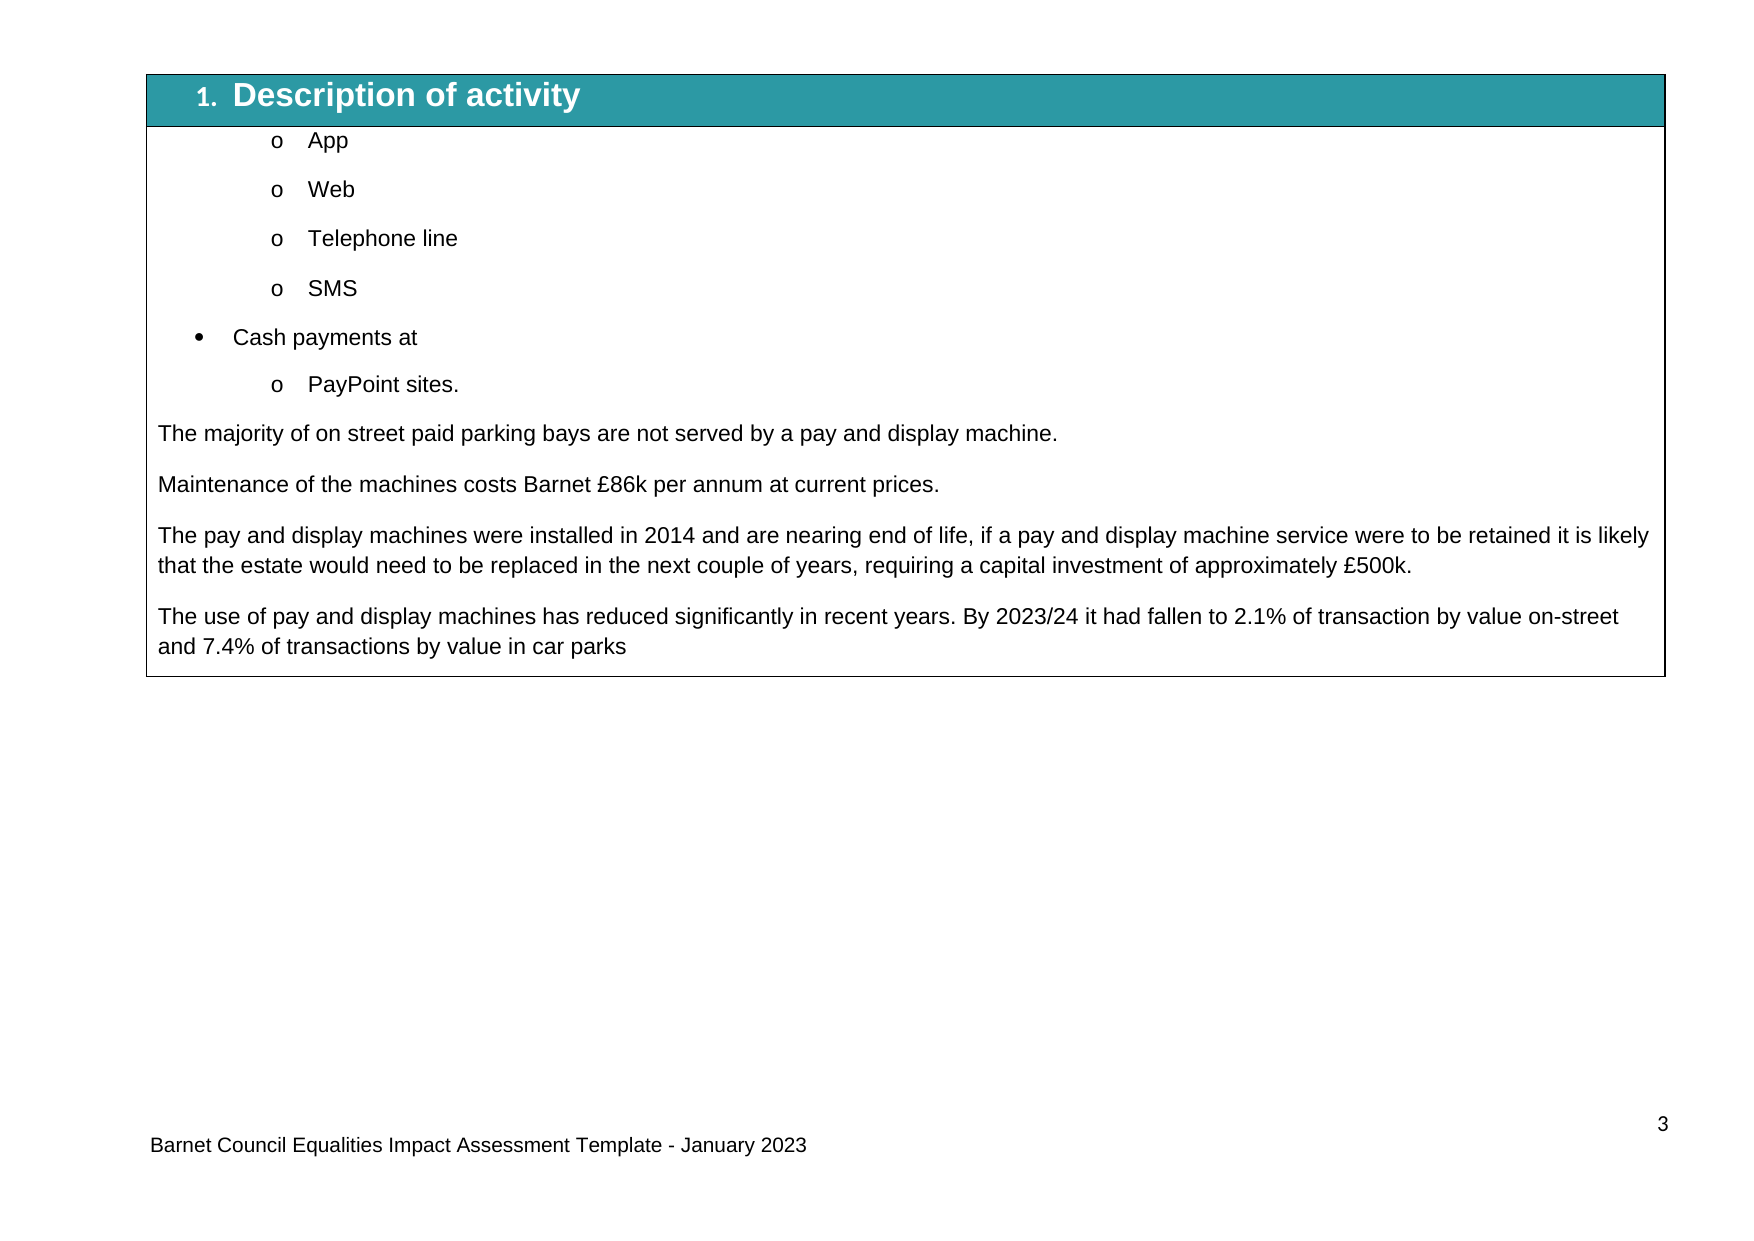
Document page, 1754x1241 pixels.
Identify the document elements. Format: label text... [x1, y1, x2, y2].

table_cell Please outline in no more than 3 paragraphs: To decommission all 59 Pay & Display machines in the Borough. These machines serving council parking places, four serving car parks and the remaining 55 on street. Barnet Pay and Display machines accept payment only by contactless card payment, they do not accept cash payment. In addition it is proposed to withdrawn the option of using paid parking vouchers which must be ordered and paid for in advance, and are then sent to the customer by Royal Mail. Paid parking vouchers are therefore not widely used and only one order has been made so far this year. There are a number of existing alternative payment methods which are: Card payments through Pay by Phone, via App Web Telephone line SMS Cash payments at PayPoint sites. The majority of on street paid parking bays are not served by a pay and display machine. Maintenance of the machines costs Barnet £86k per annum at current prices. The pay and display machines were installed in 2014 and are nearing end of life, if a pay and display machine service were to be retained it is likely that the estate would need to be replaced in the next couple of years, requiring a capital investment of approximately £500k. The use of pay and display machines has reduced significantly in recent years. By 2023/24 it had fallen to 2.1% of transaction by value on-street and 7.4% of transactions by value in car parks [147, 127, 1664, 676]
table_header Description of activity [147, 75, 1664, 126]
